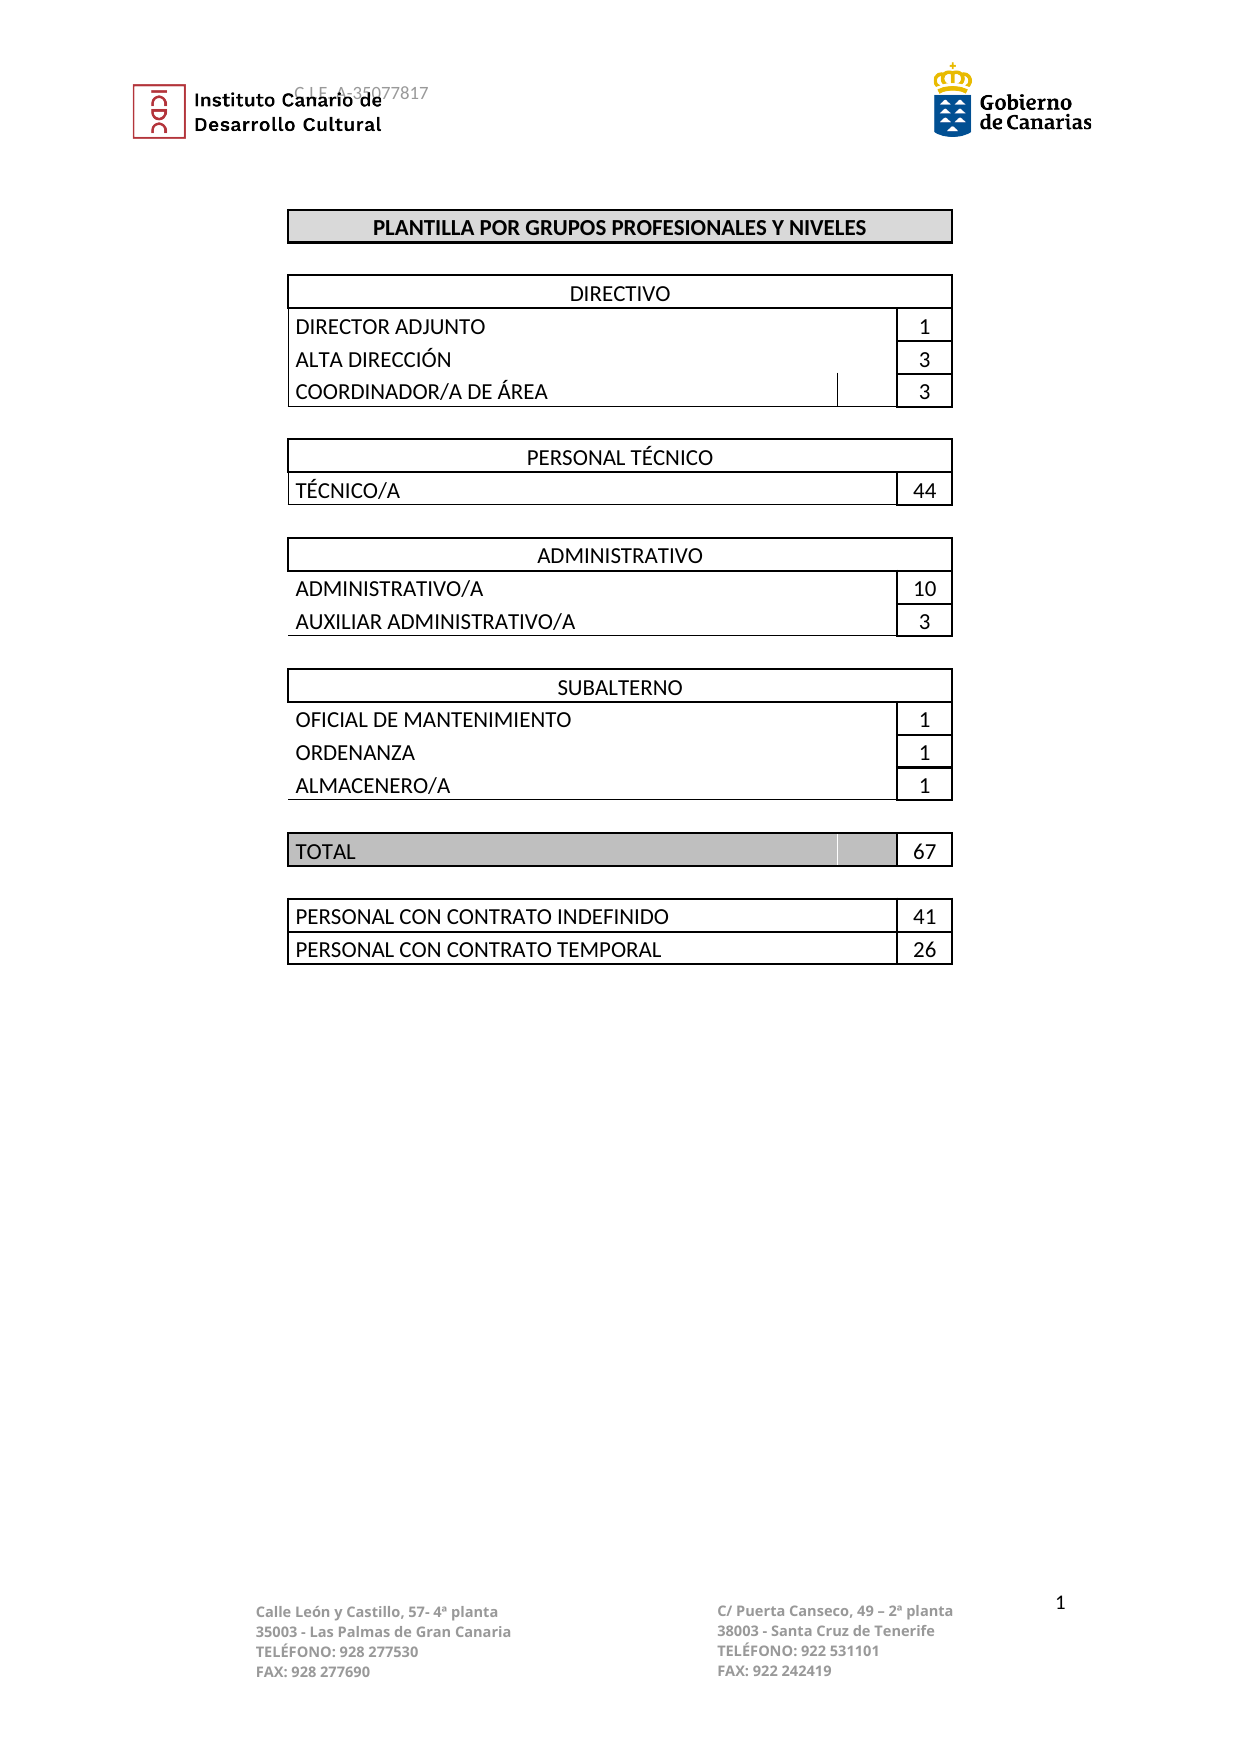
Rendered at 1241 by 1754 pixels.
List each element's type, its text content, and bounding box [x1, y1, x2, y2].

table_cell ADMINISTRATIVO [289, 539, 951, 569]
table_cell [877, 572, 896, 602]
table_cell [857, 834, 877, 865]
table_cell [857, 734, 877, 766]
table_cell [857, 505, 877, 537]
table_cell 1 [898, 309, 951, 340]
table_cell 10 [898, 572, 951, 602]
table_cell [857, 309, 877, 340]
table_cell [838, 867, 857, 898]
table_cell 1 [898, 736, 951, 766]
table_cell 26 [898, 933, 951, 963]
table_cell TOTAL [289, 834, 837, 865]
table_cell [897, 408, 952, 438]
table_cell ALTA DIRECCIÓN [289, 340, 857, 373]
table_cell [857, 766, 877, 799]
table_cell [897, 867, 952, 898]
table_cell PERSONAL CON CONTRATO INDEFINIDO [289, 900, 896, 931]
table_cell [877, 800, 897, 832]
table_cell [877, 603, 896, 635]
table_cell 1 [898, 769, 951, 799]
table_cell SUBALTERNO [289, 670, 951, 701]
table_cell [838, 505, 857, 537]
table_cell [857, 867, 877, 898]
table_cell [288, 244, 837, 274]
table_cell [857, 473, 877, 504]
table_cell 41 [898, 900, 951, 931]
table_cell [838, 407, 857, 438]
table_cell [838, 373, 857, 406]
table_cell [877, 703, 896, 734]
table_cell [857, 340, 877, 373]
table_cell 67 [898, 834, 951, 865]
table_cell PERSONAL CON CONTRATO TEMPORAL [289, 933, 896, 963]
table_cell [857, 244, 877, 274]
table_cell [897, 801, 952, 832]
table_cell 44 [898, 473, 951, 504]
table_cell [877, 636, 897, 668]
table_cell [877, 373, 896, 406]
table_cell PERSONAL TÉCNICO [289, 440, 951, 471]
table_cell [877, 766, 896, 799]
table_cell [877, 505, 897, 537]
table_cell COORDINADOR/A DE ÁREA [289, 373, 837, 406]
table_cell [857, 800, 877, 832]
table_cell [857, 407, 877, 438]
table_cell [288, 800, 837, 832]
table_cell [897, 506, 952, 537]
table_cell [897, 244, 952, 274]
table_cell [838, 244, 857, 274]
table_cell [838, 473, 857, 504]
table_cell [857, 373, 877, 406]
table_cell TÉCNICO/A [289, 473, 837, 504]
table_cell OFICIAL DE MANTENIMIENTO [288, 703, 877, 734]
table_cell [877, 867, 897, 898]
table_cell [838, 834, 857, 865]
table_cell [288, 867, 837, 898]
table_cell [288, 407, 837, 438]
table_cell [877, 309, 896, 340]
table_header PLANTILLA POR GRUPOS PROFESIONALES Y NIVELES [289, 211, 951, 241]
table_cell ALMACENERO/A [288, 766, 857, 799]
table_cell [877, 734, 896, 766]
table_cell [288, 505, 837, 537]
table_cell ADMINISTRATIVO/A [288, 572, 857, 602]
table_cell DIRECTIVO [289, 276, 951, 307]
table_cell [877, 244, 897, 274]
table_cell [877, 834, 896, 865]
table_cell [857, 636, 877, 668]
table_cell ORDENANZA [288, 734, 857, 766]
table_cell 3 [898, 605, 951, 635]
table_cell 3 [898, 375, 951, 406]
table_cell [877, 473, 896, 504]
table_cell [857, 572, 877, 602]
table_cell [838, 800, 857, 832]
table_cell AUXILIAR ADMINISTRATIVO/A [288, 603, 877, 635]
table_cell [897, 637, 952, 668]
table_cell 1 [898, 703, 951, 734]
table_cell [838, 636, 857, 668]
table_cell 3 [898, 342, 951, 373]
table_cell [288, 636, 837, 668]
table_cell DIRECTOR ADJUNTO [289, 309, 857, 340]
table_cell [877, 407, 897, 438]
table_cell [877, 340, 896, 373]
